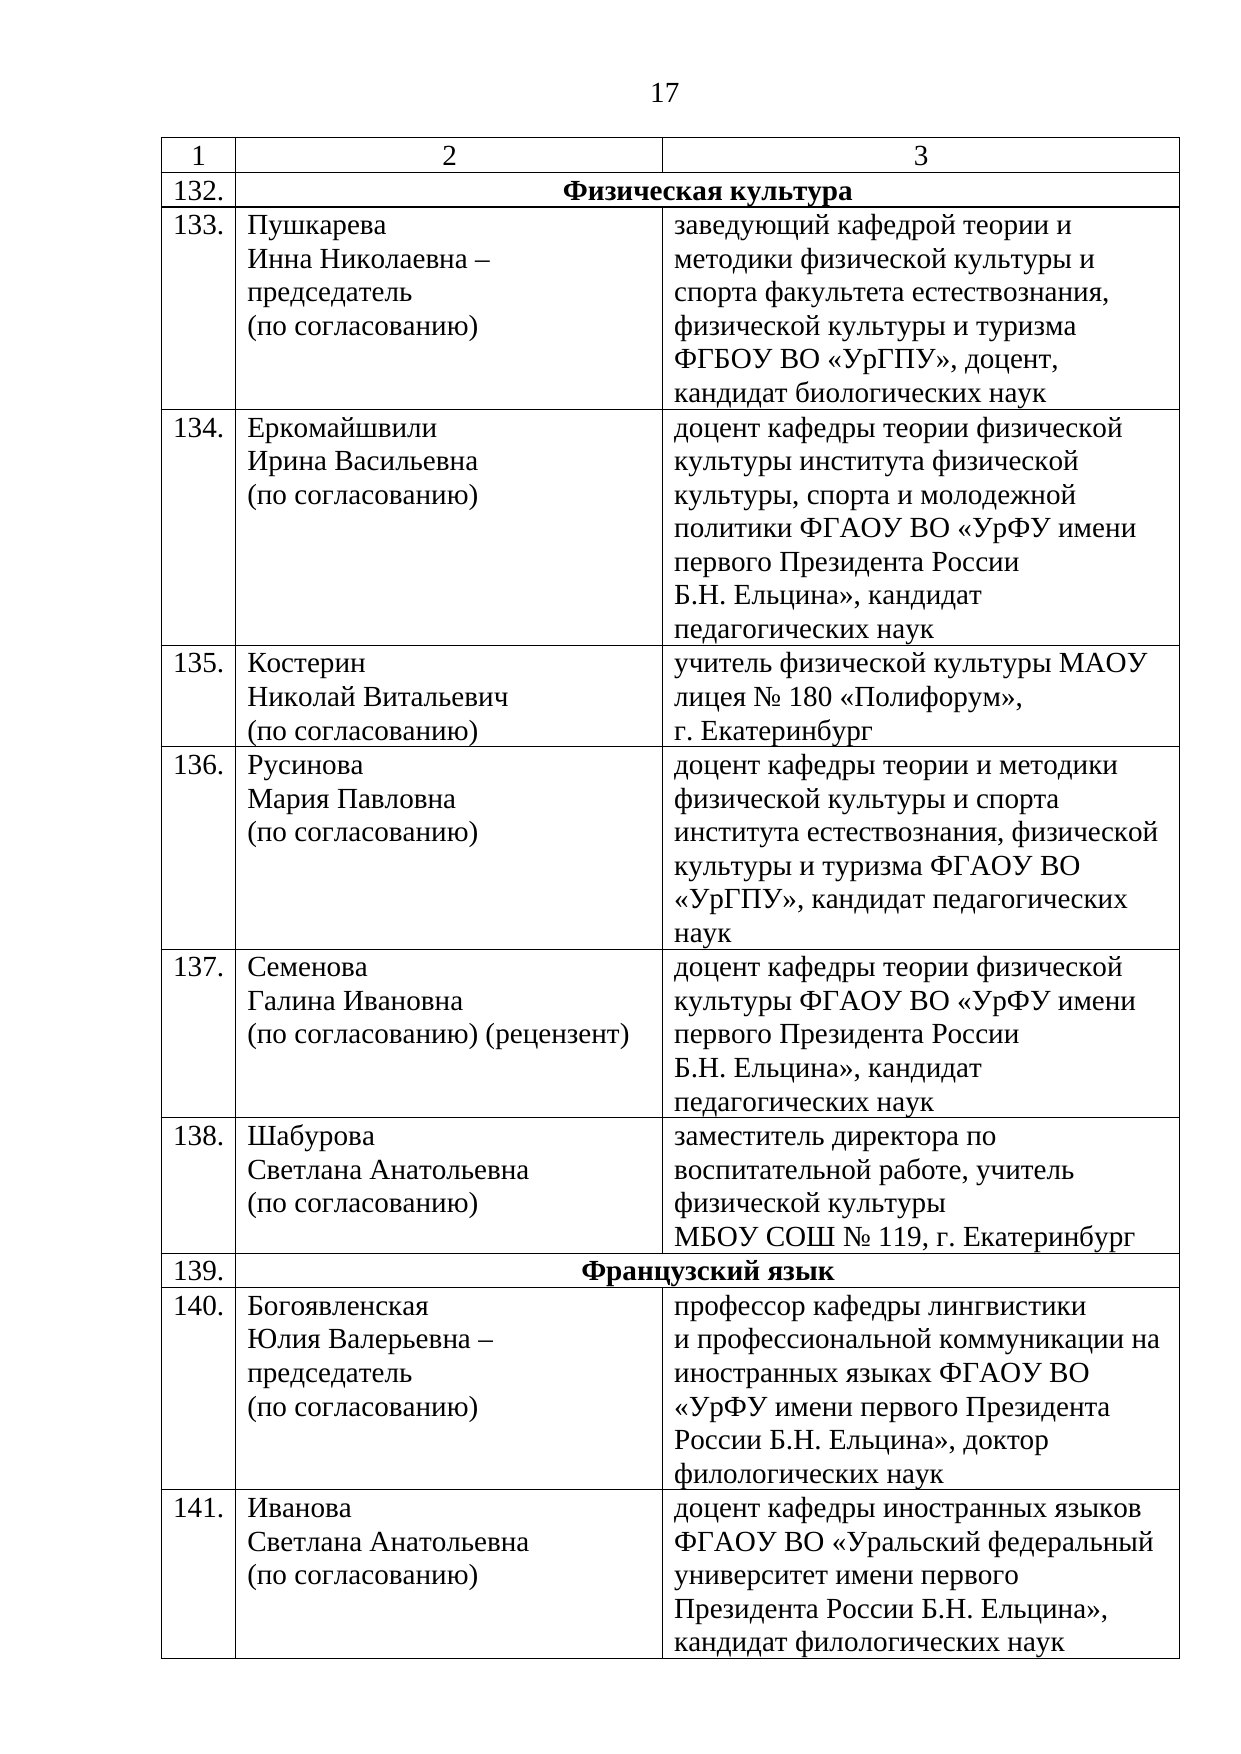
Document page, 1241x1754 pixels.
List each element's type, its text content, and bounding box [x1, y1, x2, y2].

table_cell Русинова Мария Павловна (по согласованию) [236, 747, 662, 948]
table_cell доцент кафедры теории физической культуры института физической культуры, спорта и молодежной политики ФГАОУ ВО «УрФУ имени первого Президента России Б.Н. Ельцина», кандидат педагогических наук [663, 410, 1179, 644]
table_cell Еркомайшвили Ирина Васильевна (по согласованию) [236, 410, 662, 644]
table_cell 135. [162, 646, 235, 746]
table_cell Костерин Николай Витальевич (по согласованию) [236, 646, 662, 746]
table_cell профессор кафедры лингвистики и профессиональной коммуникации на иностранных языках ФГАОУ ВО «УрФУ имени первого Президента России Б.Н. Ельцина», доктор филологических наук [663, 1288, 1179, 1489]
table_cell 139. [162, 1254, 235, 1287]
table_cell 141. [162, 1490, 235, 1658]
table_cell Шабурова Светлана Анатольевна (по согласованию) [236, 1118, 662, 1252]
table_cell Иванова Светлана Анатольевна (по согласованию) [236, 1490, 662, 1658]
table_cell 140. [162, 1288, 235, 1489]
table_cell учитель физической культуры МАОУ лицея № 180 «Полифорум», г. Екатеринбург [663, 646, 1179, 746]
table_cell 134. [162, 410, 235, 644]
table_cell Богоявленская Юлия Валерьевна – председатель (по согласованию) [236, 1288, 662, 1489]
table_cell Физическая культура [236, 173, 1179, 206]
table_cell заместитель директора по воспитательной работе, учитель физической культуры МБОУ СОШ № 119, г. Екатеринбург [663, 1118, 1179, 1252]
table_cell доцент кафедры иностранных языков ФГАОУ ВО «Уральский федеральный университет имени первого Президента России Б.Н. Ельцина», кандидат филологических наук [663, 1490, 1179, 1658]
table_cell 132. [162, 173, 235, 206]
table_cell заведующий кафедрой теории и методики физической культуры и спорта факультета естествознания, физической культуры и туризма ФГБОУ ВО «УрГПУ», доцент, кандидат биологических наук [663, 208, 1179, 409]
table_cell 136. [162, 747, 235, 948]
table_cell доцент кафедры теории и методики физической культуры и спорта института естествознания, физической культуры и туризма ФГАОУ ВО «УрГПУ», кандидат педагогических наук [663, 747, 1179, 948]
table_cell 138. [162, 1118, 235, 1252]
table_header 1 [162, 138, 235, 172]
table_cell доцент кафедры теории физической культуры ФГАОУ ВО «УрФУ имени первого Президента России Б.Н. Ельцина», кандидат педагогических наук [663, 950, 1179, 1117]
table_cell Французский язык [236, 1254, 1179, 1287]
table_header 2 [236, 138, 662, 172]
table_cell 137. [162, 950, 235, 1117]
table_cell 133. [162, 208, 235, 409]
table_cell Пушкарева Инна Николаевна – председатель (по согласованию) [236, 208, 662, 409]
table_header 3 [663, 138, 1179, 172]
table_cell Семенова Галина Ивановна (по согласованию) (рецензент) [236, 950, 662, 1117]
